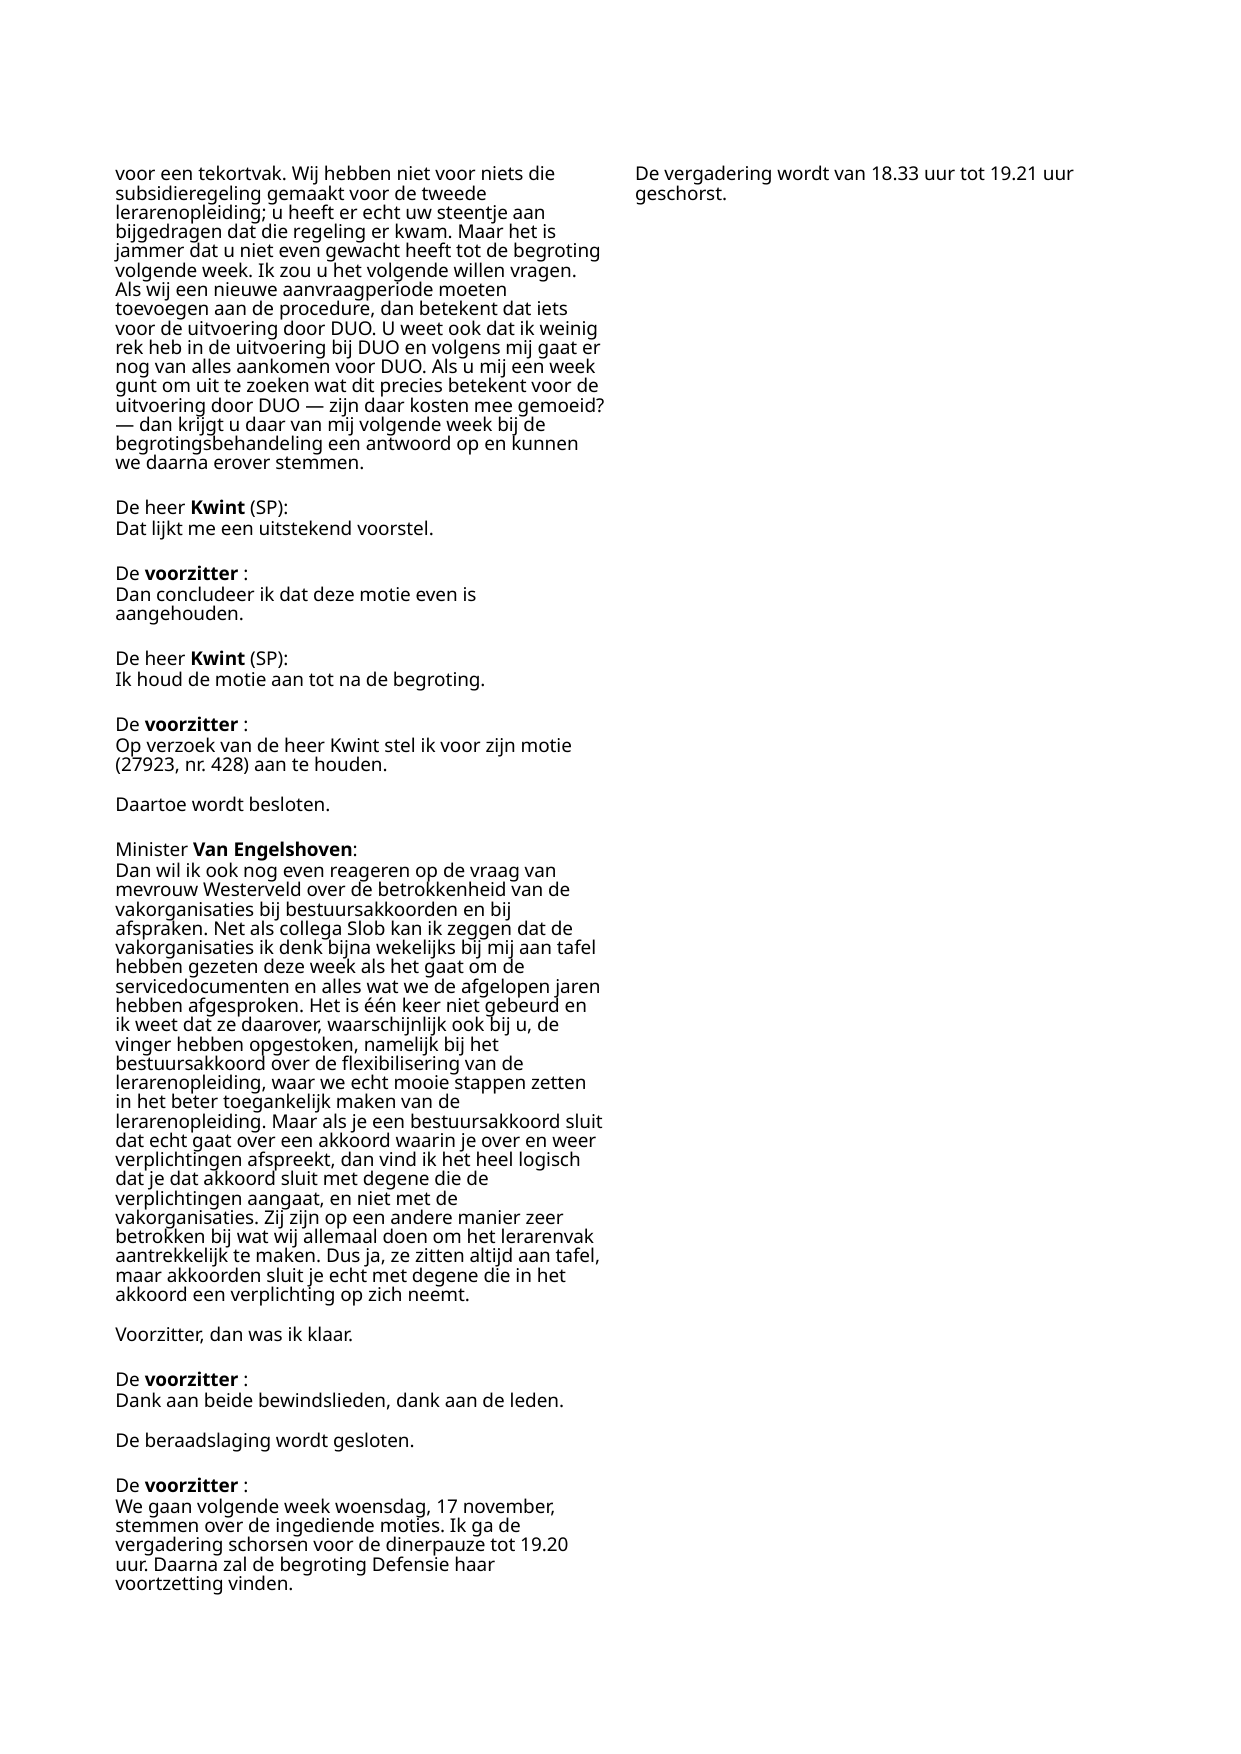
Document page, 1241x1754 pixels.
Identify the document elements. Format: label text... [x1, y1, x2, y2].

text Dat lijkt me een uitstekend voorstel. [115, 520, 605, 539]
text Voorzitter, dan was ik klaar. [115, 1326, 605, 1345]
text De voorzitter : [115, 711, 605, 737]
text De heer Kwint (SP): [115, 645, 605, 671]
text De beraadslaging wordt gesloten. [115, 1432, 605, 1451]
text De voorzitter : [115, 560, 605, 586]
text voor een tekortvak. Wij hebben niet voor niets die subsidieregeling gemaakt voor de tweede lerarenopleiding; u heeft er echt uw steentje aan bijgedragen dat die regeling er kwam. Maar het is jammer dat u niet even gewacht heeft tot de begroting volgende week. Ik zou u het volgende willen vragen. Als wij een nieuwe aanvraagperiode moeten toevoegen aan de procedure, dan betekent dat iets voor de uitvoering door DUO. U weet ook dat ik weinig rek heb in de uitvoering bij DUO en volgens mij gaat er nog van alles aankomen voor DUO. Als u mij een week gunt om uit te zoeken wat dit precies betekent voor de uitvoering door DUO — zijn daar kosten mee gemoeid? — dan krijgt u daar van mij volgende week bij de begrotingsbehandeling een antwoord op en kunnen we daarna erover stemmen. [115, 165, 605, 474]
text Op verzoek van de heer Kwint stel ik voor zijn motie (27923, nr. 428) aan te houden. [115, 737, 605, 776]
text De voorzitter : [115, 1366, 605, 1392]
text Daartoe wordt besloten. [115, 796, 605, 816]
text Dan concludeer ik dat deze motie even is aangehouden. [115, 586, 605, 624]
text We gaan volgende week woensdag, 17 november, stemmen over de ingediende moties. Ik ga de vergadering schorsen voor de dinerpauze tot 19.20 uur. Daarna zal de begroting Defensie haar voortzetting vinden. [115, 1498, 605, 1594]
text De vergadering wordt van 18.33 uur tot 19.21 uur geschorst. [635, 165, 1125, 204]
text De heer Kwint (SP): [115, 494, 605, 520]
text Minister Van Engelshoven: [115, 836, 605, 862]
text Dan wil ik ook nog even reageren op de vraag van mevrouw Westerveld over de betrokkenheid van de vakorganisaties bij bestuursakkoorden en bij afspraken. Net als collega Slob kan ik zeggen dat de vakorganisaties ik denk bijna wekelijks bij mij aan tafel hebben gezeten deze week als het gaat om de servicedocumenten en alles wat we de afgelopen jaren hebben afgesproken. Het is één keer niet gebeurd en ik weet dat ze daarover, waarschijnlijk ook bij u, de vinger hebben opgestoken, namelijk bij het bestuursakkoord over de flexibilisering van de lerarenopleiding, waar we echt mooie stappen zetten in het beter toegankelijk maken van de lerarenopleiding. Maar als je een bestuursakkoord sluit dat echt gaat over een akkoord waarin je over en weer verplichtingen afspreekt, dan vind ik het heel logisch dat je dat akkoord sluit met degene die de verplichtingen aangaat, en niet met de vakorganisaties. Zij zijn op een andere manier zeer betrokken bij wat wij allemaal doen om het lerarenvak aantrekkelijk te maken. Dus ja, ze zitten altijd aan tafel, maar akkoorden sluit je echt met degene die in het akkoord een verplichting op zich neemt. [115, 862, 605, 1305]
text Dank aan beide bewindslieden, dank aan de leden. [115, 1392, 605, 1411]
text De voorzitter : [115, 1472, 605, 1498]
text Ik houd de motie aan tot na de begroting. [115, 671, 605, 690]
